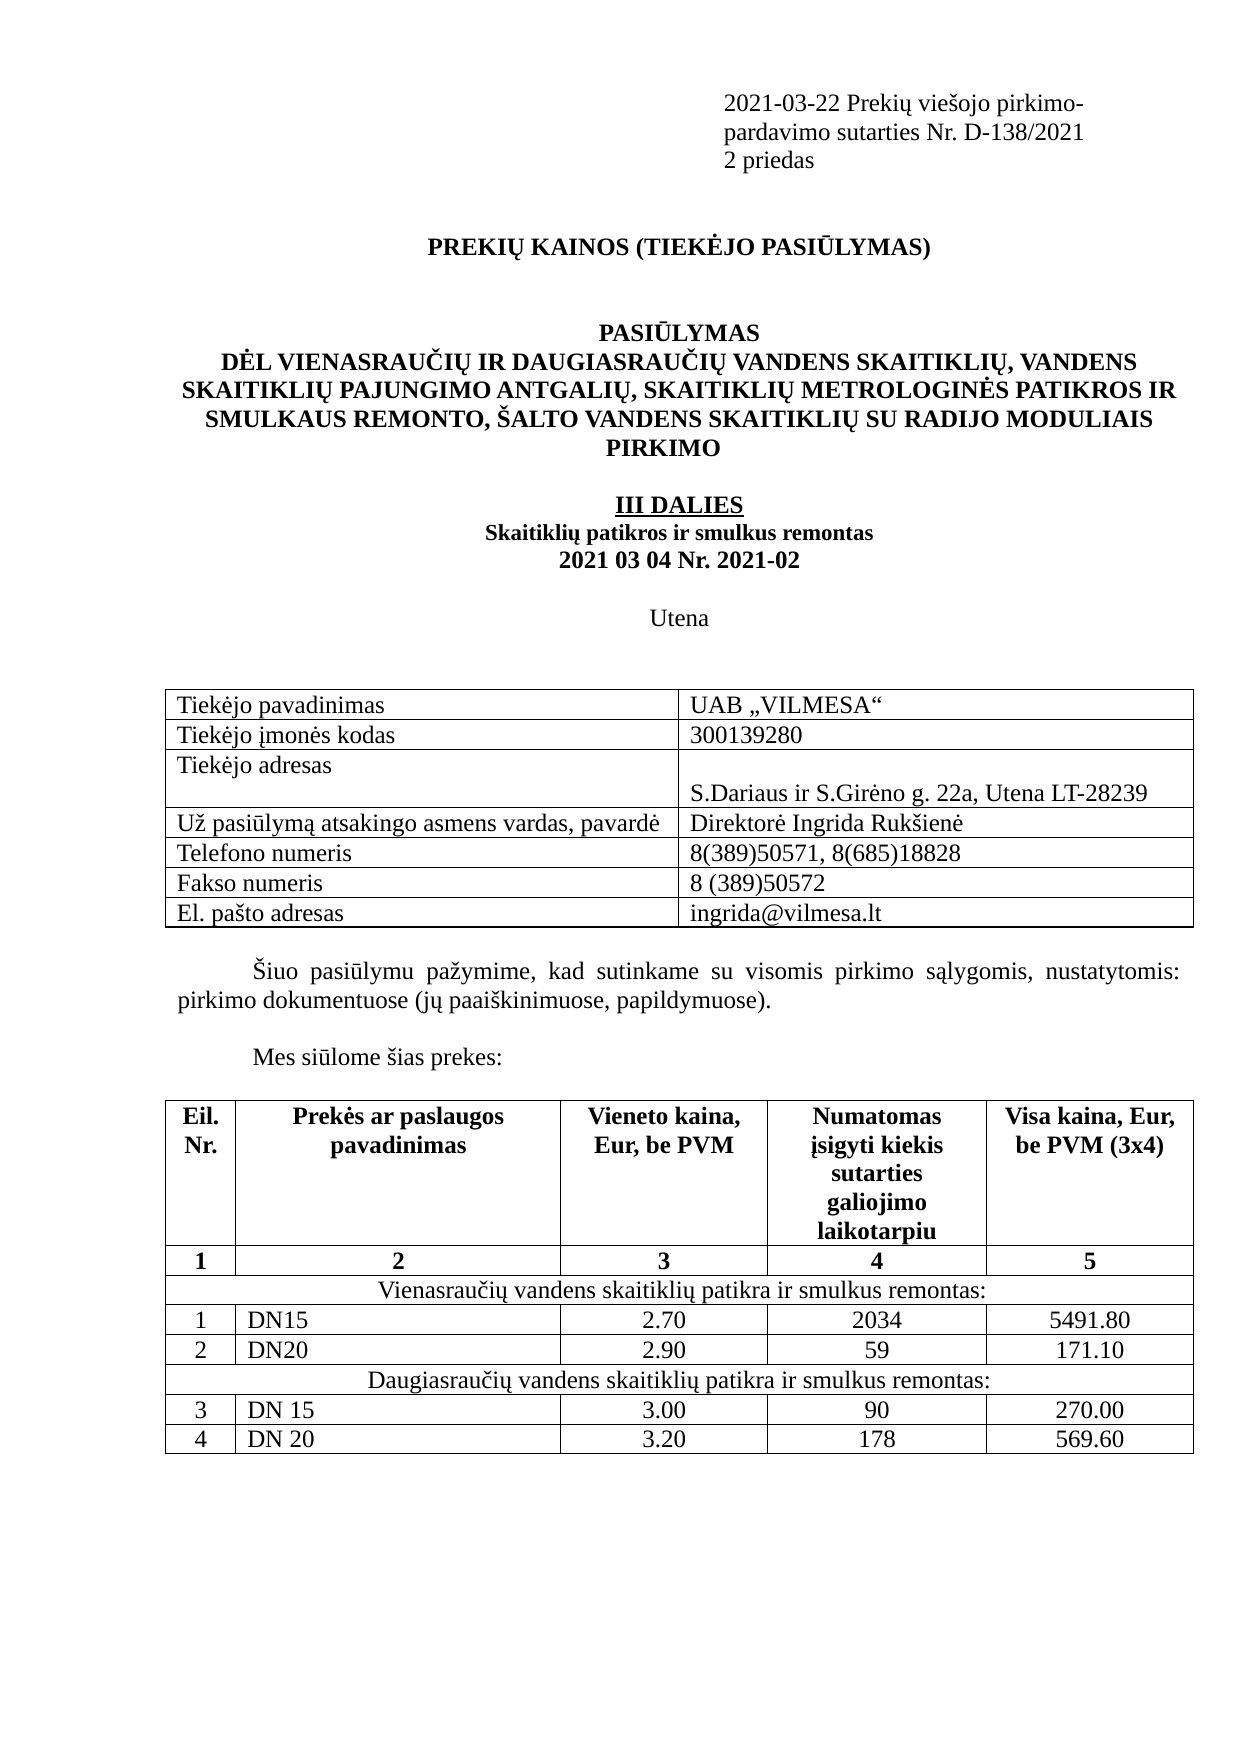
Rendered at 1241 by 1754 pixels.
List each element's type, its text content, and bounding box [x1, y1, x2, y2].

table_cell Tiekėjo adresas [166, 750, 678, 807]
table_cell ingrida@vilmesa.lt [679, 898, 1193, 926]
table_cell 3.20 [561, 1425, 767, 1453]
table_cell 178 [768, 1425, 986, 1453]
table_cell 300139280 [679, 720, 1193, 749]
table_cell El. pašto adresas [166, 898, 678, 926]
table_cell Fakso numeris [166, 868, 678, 897]
table_cell S.Dariaus ir S.Girėno g. 22a, Utena LT-28239 [679, 750, 1193, 807]
table_header Prekės ar paslaugos pavadinimas [236, 1101, 560, 1245]
table_cell Už pasiūlymą atsakingo asmens vardas, pavardė [166, 808, 678, 837]
table_cell 1 [166, 1305, 235, 1334]
table_cell 8(389)50571, 8(685)18828 [679, 838, 1193, 867]
text Šiuo pasiūlymu pažymime, kad sutinkame su visomis pirkimo sąlygomis, nustatytomis: pirkimo dokumentuose (jų paaiškinimuose, papildymuose). [177, 956, 1181, 1014]
table_cell 2 [236, 1246, 560, 1274]
table_cell 2 [166, 1335, 235, 1364]
table_cell DN 20 [236, 1425, 560, 1453]
table_header UAB „VILMESA“ [679, 690, 1193, 719]
table_header Eil.Nr. [166, 1101, 235, 1245]
table_header Numatomas įsigyti kiekis sutarties galiojimo laikotarpiu [768, 1101, 986, 1245]
table_cell DN20 [236, 1335, 560, 1364]
table_cell 2.70 [561, 1305, 767, 1334]
table_cell 59 [768, 1335, 986, 1364]
table_cell Daugiasraučių vandens skaitiklių patikra ir smulkus remontas: [166, 1365, 1193, 1394]
table_cell 4 [166, 1425, 235, 1453]
table_cell 1 [166, 1246, 235, 1274]
table_cell 5 [987, 1246, 1193, 1274]
table_cell DN 15 [236, 1395, 560, 1423]
text Mes siūlome šias prekes: [177, 1042, 1181, 1071]
table_cell 3.00 [561, 1395, 767, 1423]
text 2 priedas [723, 145, 1181, 174]
table_header Visa kaina, Eur, be PVM (3x4) [987, 1101, 1193, 1245]
text Utena [177, 603, 1181, 632]
table_cell Tiekėjo įmonės kodas [166, 720, 678, 749]
table_cell 3 [561, 1246, 767, 1274]
table_cell Telefono numeris [166, 838, 678, 867]
table_cell 90 [768, 1395, 986, 1423]
table_cell 569.60 [987, 1425, 1193, 1453]
text PASIŪLYMAS [177, 318, 1181, 347]
table_cell 8 (389)50572 [679, 868, 1193, 897]
table_cell 4 [768, 1246, 986, 1274]
table_cell 3 [166, 1395, 235, 1423]
table_cell Direktorė Ingrida Rukšienė [679, 808, 1193, 837]
text III DALIES [177, 490, 1181, 519]
table_cell 2034 [768, 1305, 986, 1334]
text PIRKIMO [177, 433, 1181, 462]
table_cell DN15 [236, 1305, 560, 1334]
text 2021 03 04 Nr. 2021-02 [177, 545, 1181, 574]
table_cell 270.00 [987, 1395, 1193, 1423]
table_cell Vienasraučių vandens skaitiklių patikra ir smulkus remontas: [166, 1276, 1193, 1304]
text PREKIŲ KAINOS (TIEKĖJO PASIŪLYMAS) [177, 232, 1181, 260]
table_cell 5491.80 [987, 1305, 1193, 1334]
text Skaitiklių patikros ir smulkus remontas [177, 519, 1181, 545]
text 2021-03-22 Prekių viešojo pirkimo- pardavimo sutarties Nr. D-138/2021 [723, 88, 1181, 145]
text DĖL VienasraučiŲ ir daugiasraučiŲ vandens skaitikliŲ, Vandens skaitiklių pajungimo antgaliŲ, Skaitiklių metrologinėS patikrOS ir smulkAus remontO, Šalto vandens skaitikliŲ su radijo moduliais [177, 347, 1181, 433]
table_cell 171.10 [987, 1335, 1193, 1364]
table_header Vieneto kaina, Eur, be PVM [561, 1101, 767, 1245]
table_cell 2.90 [561, 1335, 767, 1364]
table_header Tiekėjo pavadinimas [166, 690, 678, 719]
